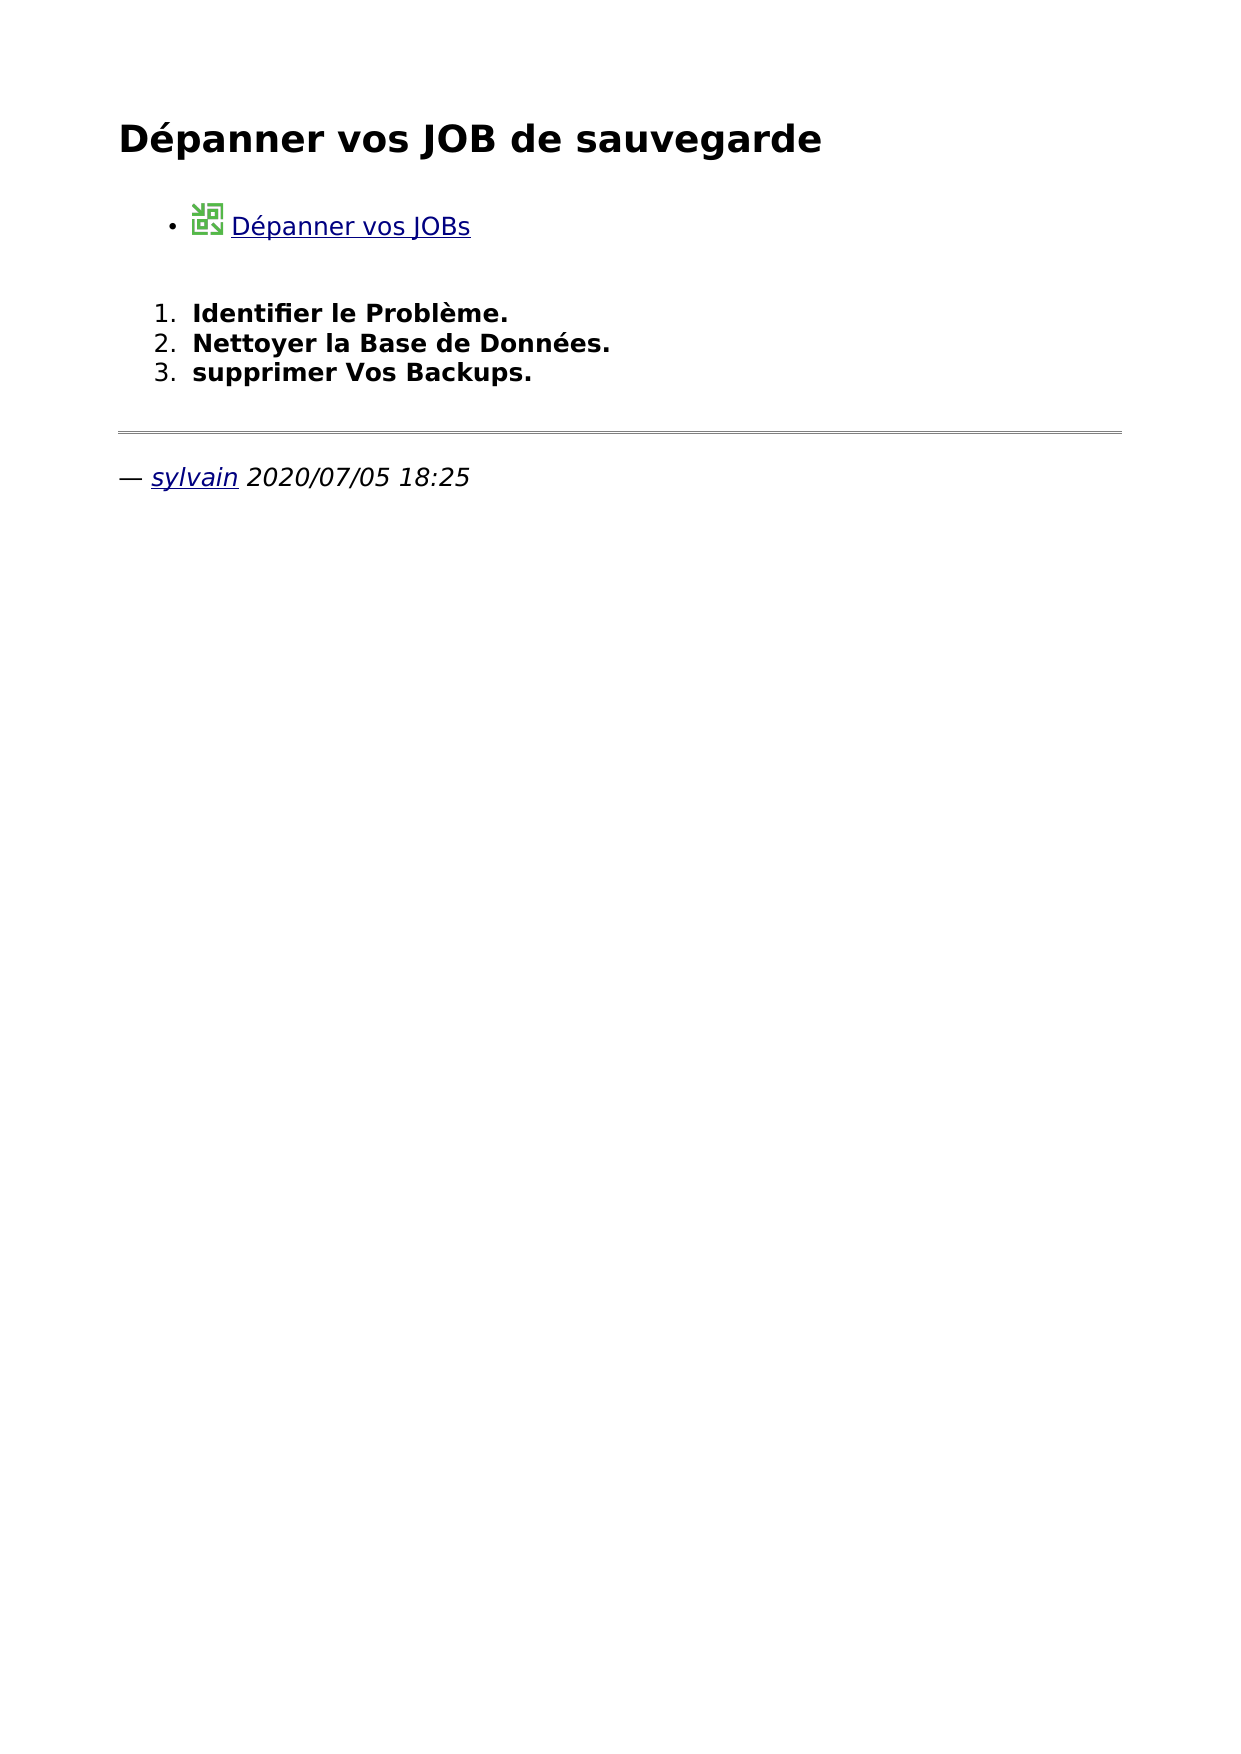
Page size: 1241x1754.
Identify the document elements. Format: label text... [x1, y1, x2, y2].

text — sylvain 2020/07/05 18:25 [118, 463, 1122, 492]
list supprimer Vos Backups. [177, 358, 1122, 387]
picture [192, 203, 224, 235]
list Nettoyer la Base de Données. [177, 329, 1122, 358]
subtitle Dépanner vos JOB de sauvegarde [118, 118, 1122, 162]
list Identifier le Problème. [177, 299, 1122, 329]
list Dépanner vos JOBs [177, 204, 1122, 270]
